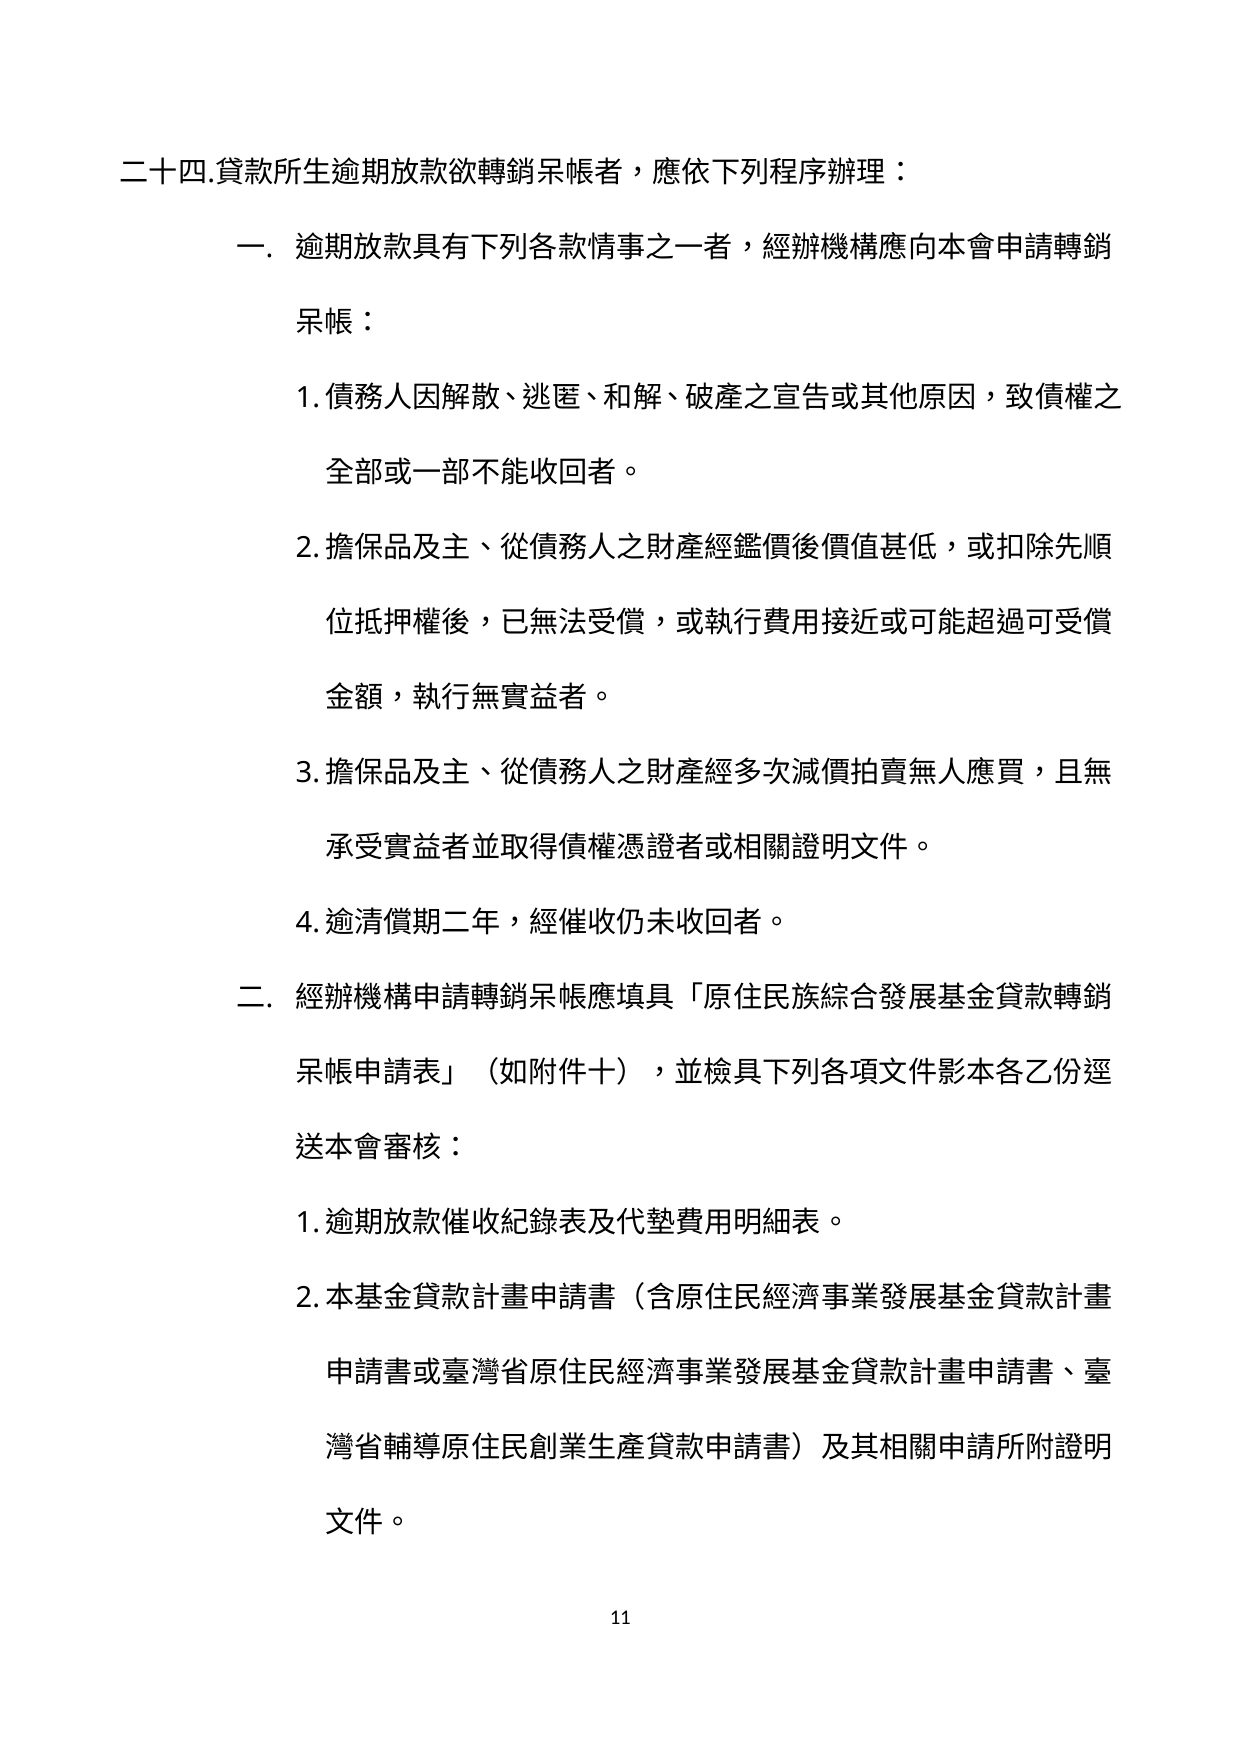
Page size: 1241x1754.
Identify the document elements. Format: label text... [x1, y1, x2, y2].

list 債務人因解散、逃匿、和解、破產之宣告或其他原因，致債權之全部或一部不能收回者。 [295, 357, 1122, 507]
list 經辦機構申請轉銷呆帳應填具「原住民族綜合發展基金貸款轉銷呆帳申請表」（如附件十），並檢具下列各項文件影本各乙份逕送本會審核： [236, 957, 1122, 1182]
list 擔保品及主、從債務人之財產經鑑價後價值甚低，或扣除先順位抵押權後，已無法受償，或執行費用接近或可能超過可受償金額，執行無實益者。 [295, 507, 1122, 732]
list 逾清償期二年，經催收仍未收回者。 [295, 882, 1122, 957]
list 逾期放款催收紀錄表及代墊費用明細表。 [295, 1182, 1122, 1257]
list 貸款所生逾期放款欲轉銷呆帳者，應依下列程序辦理： [119, 132, 1122, 207]
list 逾期放款具有下列各款情事之一者，經辦機構應向本會申請轉銷呆帳： [236, 207, 1122, 357]
list 擔保品及主、從債務人之財產經多次減價拍賣無人應買，且無承受實益者並取得債權憑證者或相關證明文件。 [295, 732, 1122, 882]
list 本基金貸款計畫申請書（含原住民經濟事業發展基金貸款計畫申請書或臺灣省原住民經濟事業發展基金貸款計畫申請書、臺灣省輔導原住民創業生產貸款申請書）及其相關申請所附證明文件。 [295, 1257, 1122, 1557]
